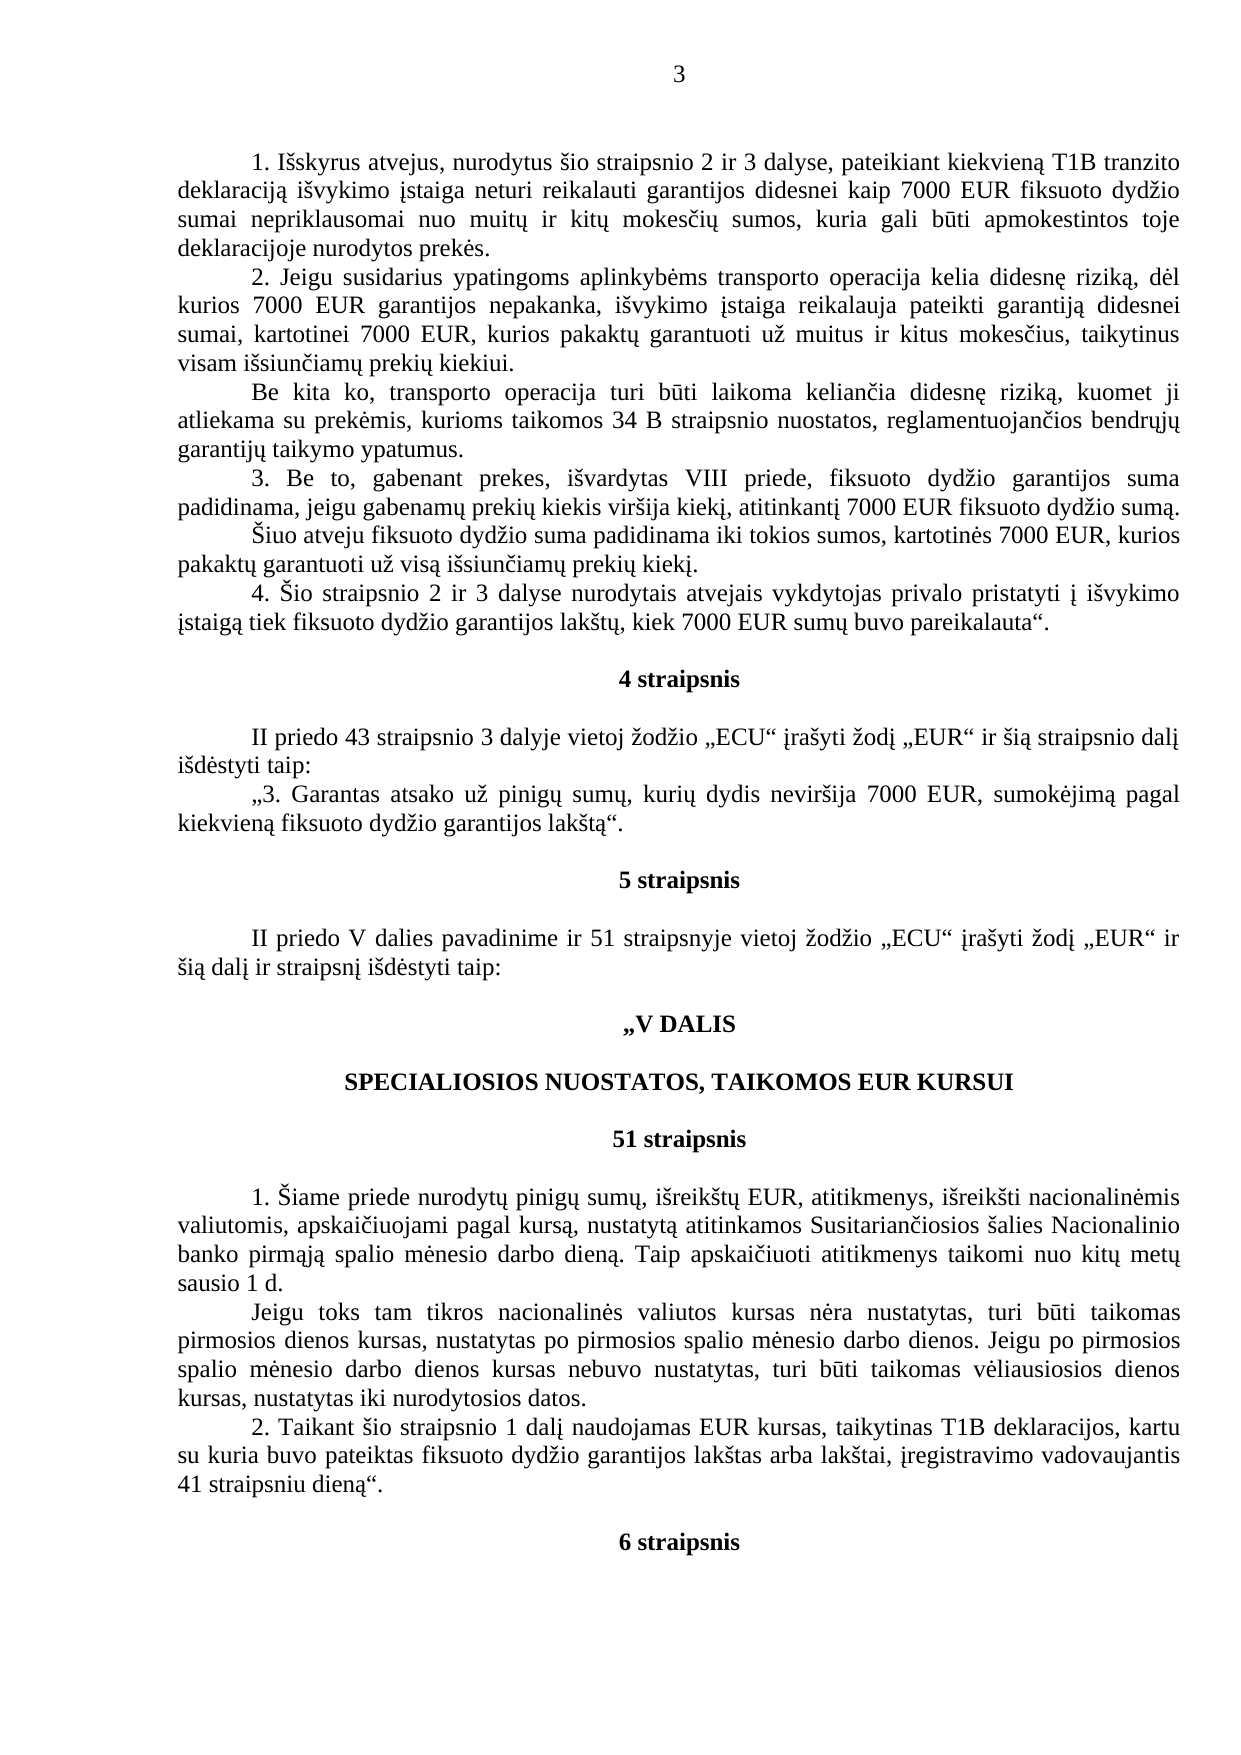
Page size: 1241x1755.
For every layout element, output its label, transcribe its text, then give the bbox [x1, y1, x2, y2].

text „3. Garantas atsako už pinigų sumų, kurių dydis neviršija 7000 EUR, sumokėjimą pagal kiekvieną fiksuoto dydžio garantijos lakštą“. [177, 779, 1181, 837]
text 4 straipsnis [177, 664, 1181, 693]
text 3. Be to, gabenant prekes, išvardytas VIII priede, fiksuoto dydžio garantijos suma padidinama, jeigu gabenamų prekių kiekis viršija kiekį, atitinkantį 7000 EUR fiksuoto dydžio sumą. [177, 463, 1181, 521]
text 51 straipsnis [177, 1124, 1181, 1153]
text 1. Šiame priede nurodytų pinigų sumų, išreikštų EUR, atitikmenys, išreikšti nacionalinėmis valiutomis, apskaičiuojami pagal kursą, nustatytą atitinkamos Susitariančiosios šalies Nacionalinio banko pirmąją spalio mėnesio darbo dieną. Taip apskaičiuoti atitikmenys taikomi nuo kitų metų sausio 1 d. [177, 1182, 1181, 1297]
text 6 straipsnis [177, 1527, 1181, 1556]
text Jeigu toks tam tikros nacionalinės valiutos kursas nėra nustatytas, turi būti taikomas pirmosios dienos kursas, nustatytas po pirmosios spalio mėnesio darbo dienos. Jeigu po pirmosios spalio mėnesio darbo dienos kursas nebuvo nustatytas, turi būti taikomas vėliausiosios dienos kursas, nustatytas iki nurodytosios datos. [177, 1297, 1181, 1412]
text 1. Išskyrus atvejus, nurodytus šio straipsnio 2 ir 3 dalyse, pateikiant kiekvieną T1B tranzito deklaraciją išvykimo įstaiga neturi reikalauti garantijos didesnei kaip 7000 EUR fiksuoto dydžio sumai nepriklausomai nuo muitų ir kitų mokesčių sumos, kuria gali būti apmokestintos toje deklaracijoje nurodytos prekės. [177, 147, 1181, 262]
text 4. Šio straipsnio 2 ir 3 dalyse nurodytais atvejais vykdytojas privalo pristatyti į išvykimo įstaigą tiek fiksuoto dydžio garantijos lakštų, kiek 7000 EUR sumų buvo pareikalauta“. [177, 578, 1181, 636]
text 2. Taikant šio straipsnio 1 dalį naudojamas EUR kursas, taikytinas T1B deklaracijos, kartu su kuria buvo pateiktas fiksuoto dydžio garantijos lakštas arba lakštai, įregistravimo vadovaujantis 41 straipsniu dieną“. [177, 1412, 1181, 1498]
text II priedo 43 straipsnio 3 dalyje vietoj žodžio „ECU“ įrašyti žodį „EUR“ ir šią straipsnio dalį išdėstyti taip: [177, 722, 1181, 779]
text Be kita ko, transporto operacija turi būti laikoma keliančia didesnę riziką, kuomet ji atliekama su prekėmis, kurioms taikomos 34 B straipsnio nuostatos, reglamentuojančios bendrųjų garantijų taikymo ypatumus. [177, 377, 1181, 463]
text SPECIALIOSIOS NUOSTATOS, TAIKOMOS EUR KURSUI [177, 1067, 1181, 1096]
text II priedo V dalies pavadinime ir 51 straipsnyje vietoj žodžio „ECU“ įrašyti žodį „EUR“ ir šią dalį ir straipsnį išdėstyti taip: [177, 923, 1181, 981]
text Šiuo atveju fiksuoto dydžio suma padidinama iki tokios sumos, kartotinės 7000 EUR, kurios pakaktų garantuoti už visą išsiunčiamų prekių kiekį. [177, 521, 1181, 578]
text „V DALIS [177, 1009, 1181, 1038]
text 5 straipsnis [177, 866, 1181, 894]
text 2. Jeigu susidarius ypatingoms aplinkybėms transporto operacija kelia didesnę riziką, dėl kurios 7000 EUR garantijos nepakanka, išvykimo įstaiga reikalauja pateikti garantiją didesnei sumai, kartotinei 7000 EUR, kurios pakaktų garantuoti už muitus ir kitus mokesčius, taikytinus visam išsiunčiamų prekių kiekiui. [177, 262, 1181, 377]
